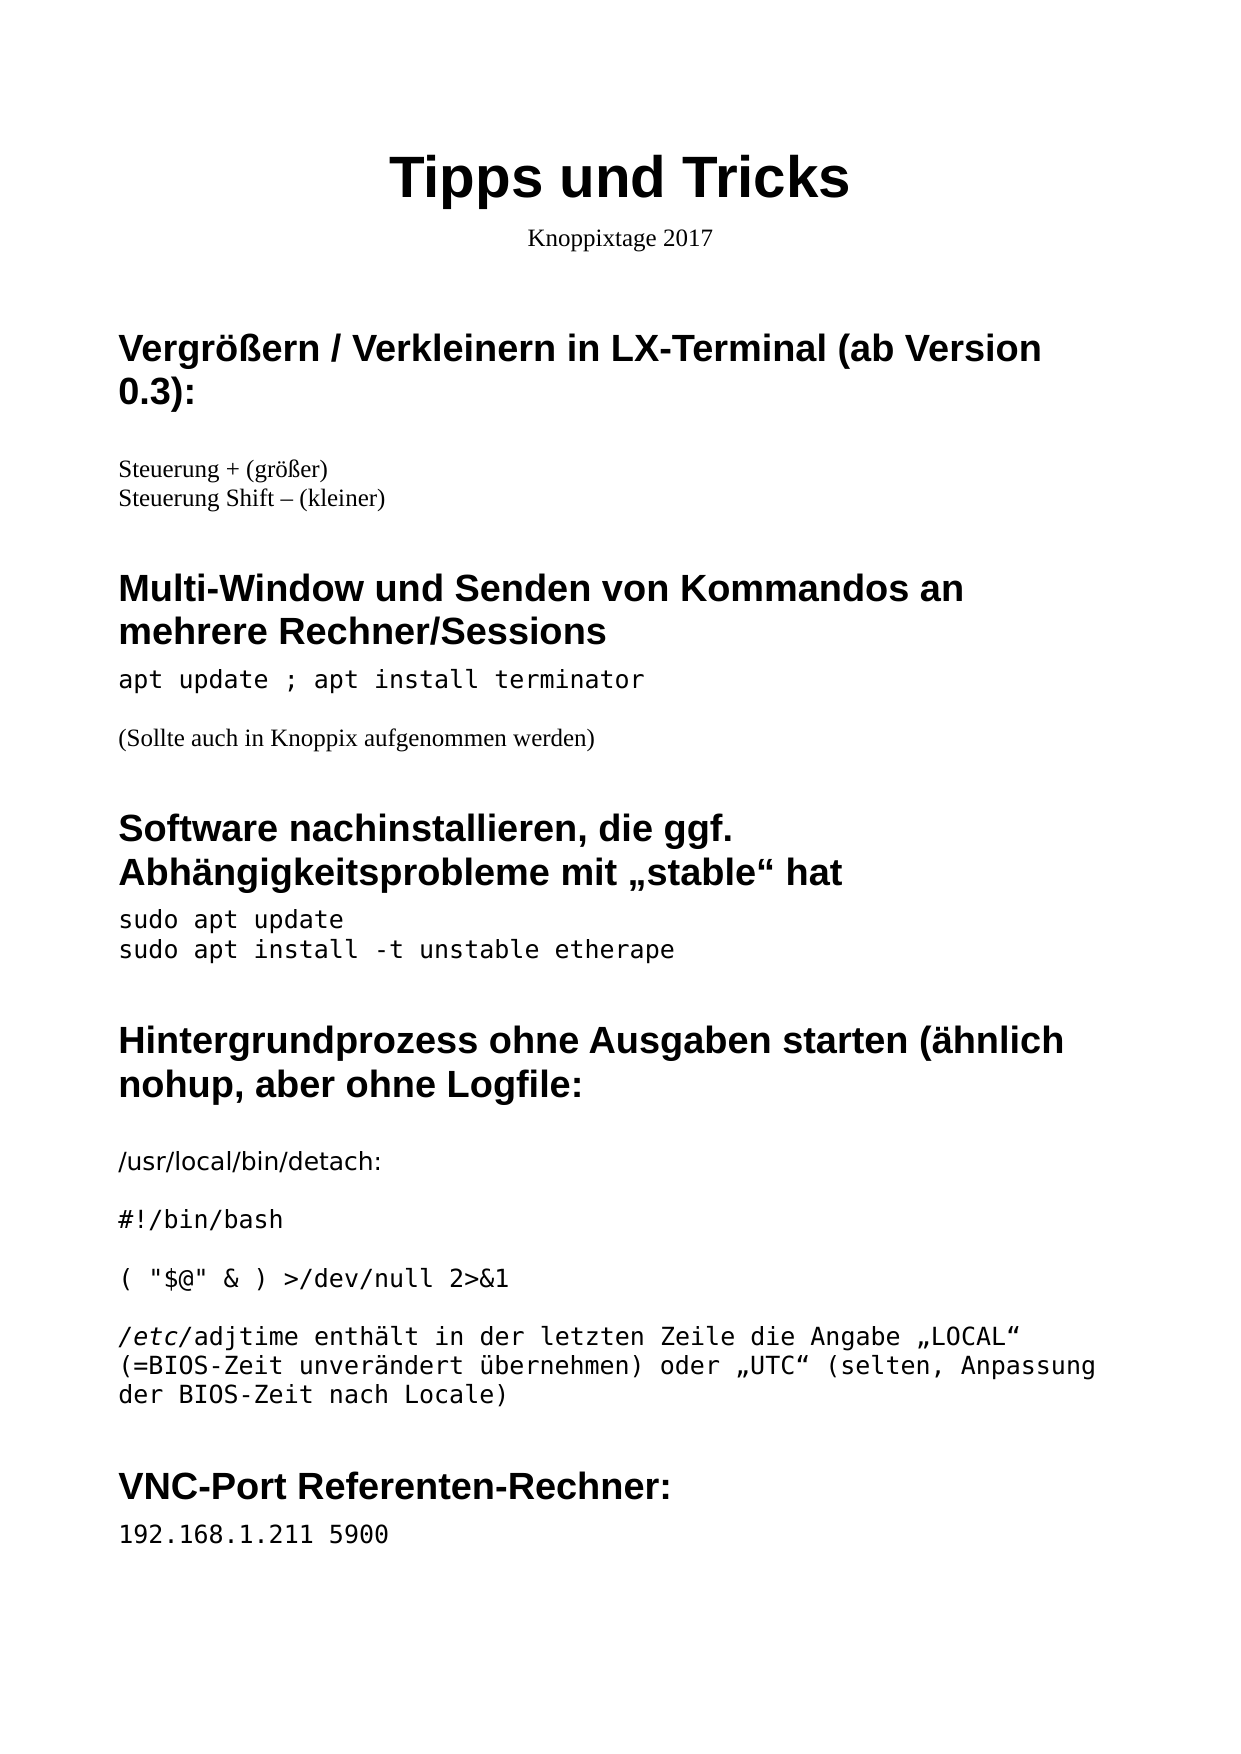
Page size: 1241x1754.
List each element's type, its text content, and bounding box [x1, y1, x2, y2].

text Steuerung Shift – (kleiner) [118, 483, 1122, 512]
title Tipps und Tricks [118, 143, 1122, 210]
text Steuerung + (größer) [118, 454, 1122, 483]
subtitle Vergrößern / Verkleinern in LX-Terminal (ab Version 0.3): [118, 326, 1122, 413]
text Knoppixtage 2017 [118, 223, 1122, 251]
text ( "$@" & ) >/dev/null 2>&1 [118, 1264, 1122, 1293]
text sudo apt install -t unstable etherape [118, 935, 1122, 964]
text /usr/local/bin/detach: [118, 1147, 1122, 1176]
text #!/bin/bash [118, 1206, 1122, 1235]
subtitle Multi-Window und Senden von Kommandos an mehrere Rechner/Sessions [118, 565, 1122, 653]
subtitle VNC-Port Referenten-Rechner: [118, 1464, 1122, 1507]
text 192.168.1.211 5900 [118, 1520, 1122, 1549]
text /etc/adjtime enthält in der letzten Zeile die Angabe „LOCAL“ (=BIOS-Zeit unverändert übernehmen) oder „UTC“ (selten, Anpassung der BIOS-Zeit nach Locale) [118, 1322, 1122, 1410]
text (Sollte auch in Knoppix aufgenommen werden) [118, 723, 1122, 752]
subtitle Hintergrundprozess ohne Ausgaben starten (ähnlich nohup, aber ohne Logfile: [118, 1018, 1122, 1106]
text sudo apt update [118, 906, 1122, 935]
text apt update ; apt install terminator [118, 665, 1122, 694]
subtitle Software nachinstallieren, die ggf. Abhängigkeitsprobleme mit „stable“ hat [118, 806, 1122, 893]
